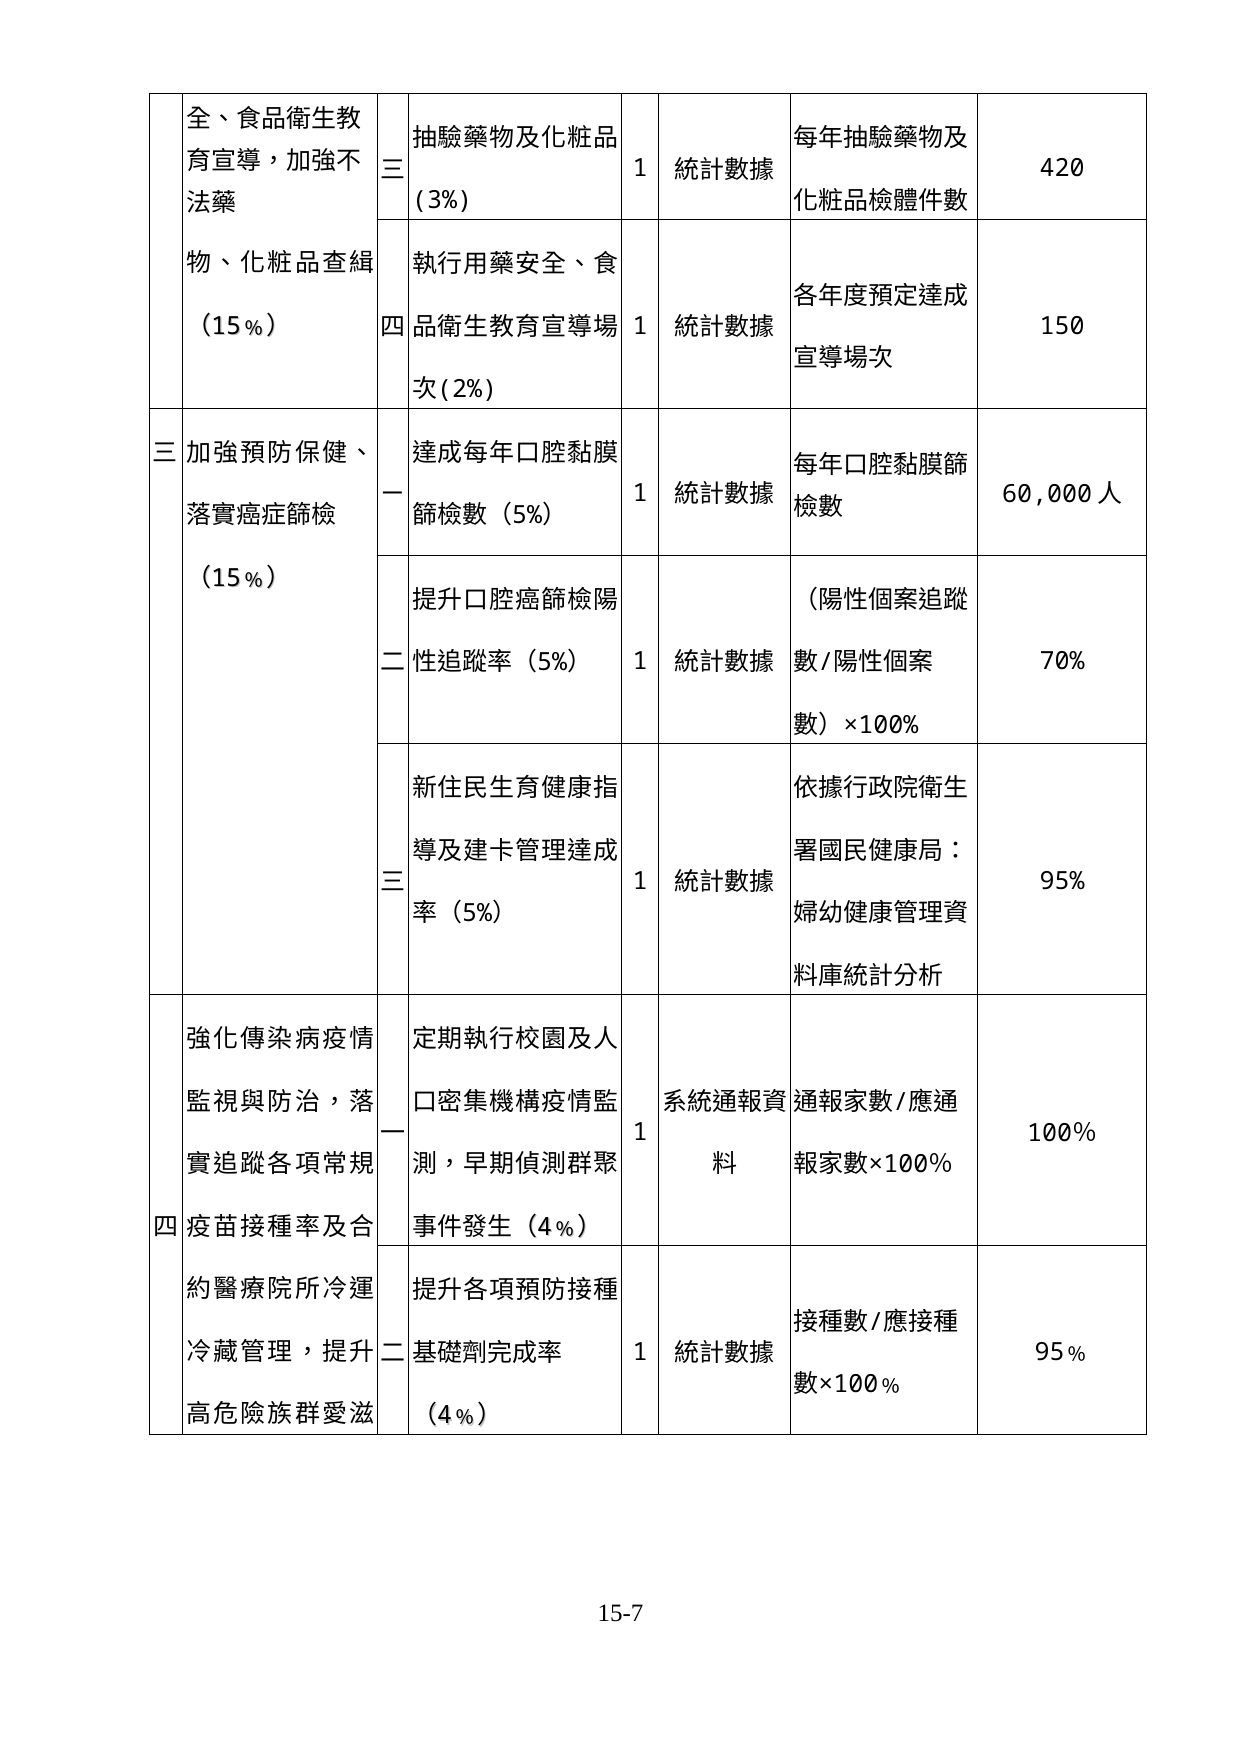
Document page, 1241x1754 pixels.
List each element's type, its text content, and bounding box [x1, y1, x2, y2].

table_cell 統計數據 [659, 409, 790, 554]
table_cell 統計數據 [659, 220, 790, 408]
table_cell 執行用藥安全、食品衛生教育宣導場次(2%) [409, 220, 621, 408]
table_cell 系統通報資料 [659, 995, 790, 1245]
table_cell 1 [622, 220, 658, 408]
table_cell 70% [978, 556, 1146, 743]
table_cell 三 [378, 744, 408, 994]
table_cell 達成每年口腔黏膜篩檢數（5%） [409, 409, 621, 554]
table_cell 提升口腔癌篩檢陽性追蹤率（5%） [409, 556, 621, 743]
table_cell 150 [978, 220, 1146, 408]
table_cell 1 [622, 94, 658, 219]
table_cell 三 [378, 94, 408, 219]
table_cell 統計數據 [659, 744, 790, 994]
table_cell 1 [622, 1246, 658, 1434]
table_cell 每年口腔黏膜篩檢數 [791, 409, 977, 554]
table_cell 通報家數/應通報家數×100％ [791, 995, 977, 1245]
table_cell 420 [978, 94, 1146, 219]
table_cell [150, 94, 182, 408]
table_cell 全、食品衛生教育宣導，加強不法藥 物、化粧品查緝（15﹪） [183, 94, 377, 408]
table_cell 1 [622, 556, 658, 743]
table_cell 統計數據 [659, 556, 790, 743]
table_cell 新住民生育健康指導及建卡管理達成率（5%） [409, 744, 621, 994]
table_cell ㄧ [378, 409, 408, 554]
table_cell 60,000人 [978, 409, 1146, 554]
table_cell 加強預防保健、落實癌症篩檢 （15﹪） [183, 409, 377, 994]
table_cell 一 [378, 995, 408, 1245]
table_cell 1 [622, 995, 658, 1245]
table_cell 強化傳染病疫情監視與防治，落實追蹤各項常規疫苗接種率及合約醫療院所冷運冷藏管理，提升高危險族群愛滋 [183, 995, 377, 1434]
table_cell 定期執行校園及人口密集機構疫情監測，早期偵測群聚事件發生（4﹪） [409, 995, 621, 1245]
table_cell （陽性個案追蹤數/陽性個案數）×100% [791, 556, 977, 743]
table_cell 統計數據 [659, 94, 790, 219]
table_cell 95﹪ [978, 1246, 1146, 1434]
table_cell 各年度預定達成宣導場次 [791, 220, 977, 408]
table_cell 接種數/應接種數×100﹪ [791, 1246, 977, 1434]
table_cell 四 [150, 995, 182, 1434]
table_cell 提升各項預防接種基礎劑完成率 （4﹪） [409, 1246, 621, 1434]
table_cell 四 [378, 220, 408, 408]
table_cell 95% [978, 744, 1146, 994]
table_cell 二 [378, 556, 408, 743]
table_cell 二 [378, 1246, 408, 1434]
table_cell 統計數據 [659, 1246, 790, 1434]
table_cell 依據行政院衛生署國民健康局：婦幼健康管理資料庫統計分析 [791, 744, 977, 994]
table_cell 1 [622, 409, 658, 554]
table_cell 三 [150, 409, 182, 994]
table_cell 每年抽驗藥物及化粧品檢體件數 [791, 94, 977, 219]
table_cell 1 [622, 744, 658, 994]
table_cell 100％ [978, 995, 1146, 1245]
table_cell 抽驗藥物及化粧品(3%) [409, 94, 621, 219]
